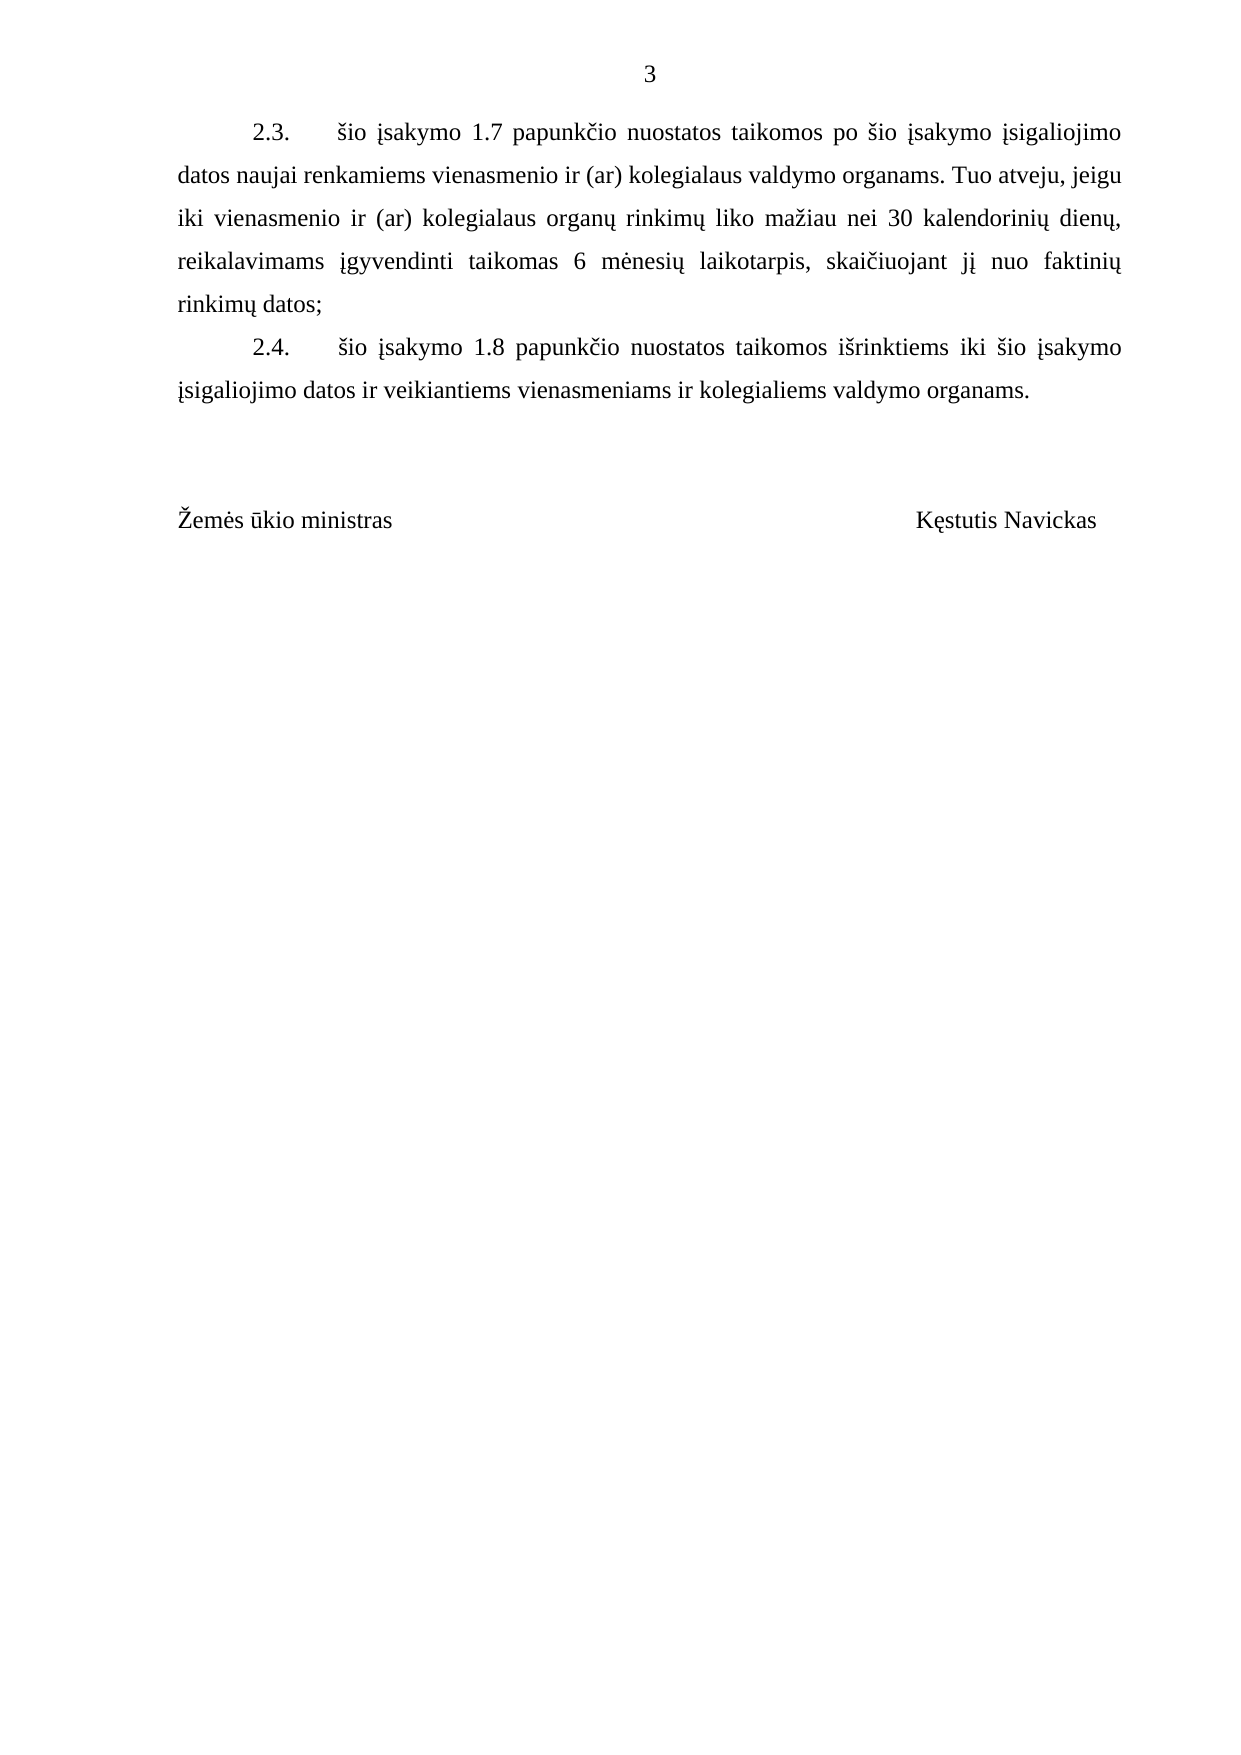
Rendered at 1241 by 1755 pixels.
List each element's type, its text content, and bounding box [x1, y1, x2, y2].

text Žemės ūkio ministras Kęstutis Navickas [177, 505, 1122, 533]
text 2.4. šio įsakymo 1.8 papunkčio nuostatos taikomos išrinktiems iki šio įsakymo įsigaliojimo datos ir veikiantiems vienasmeniams ir kolegialiems valdymo organams. [177, 332, 1122, 404]
text 2.3. šio įsakymo 1.7 papunkčio nuostatos taikomos po šio įsakymo įsigaliojimo datos naujai renkamiems vienasmenio ir (ar) kolegialaus valdymo organams. Tuo atveju, jeigu iki vienasmenio ir (ar) kolegialaus organų rinkimų liko mažiau nei 30 kalendorinių dienų, reikalavimams įgyvendinti taikomas 6 mėnesių laikotarpis, skaičiuojant jį nuo faktinių rinkimų datos; [177, 117, 1122, 318]
